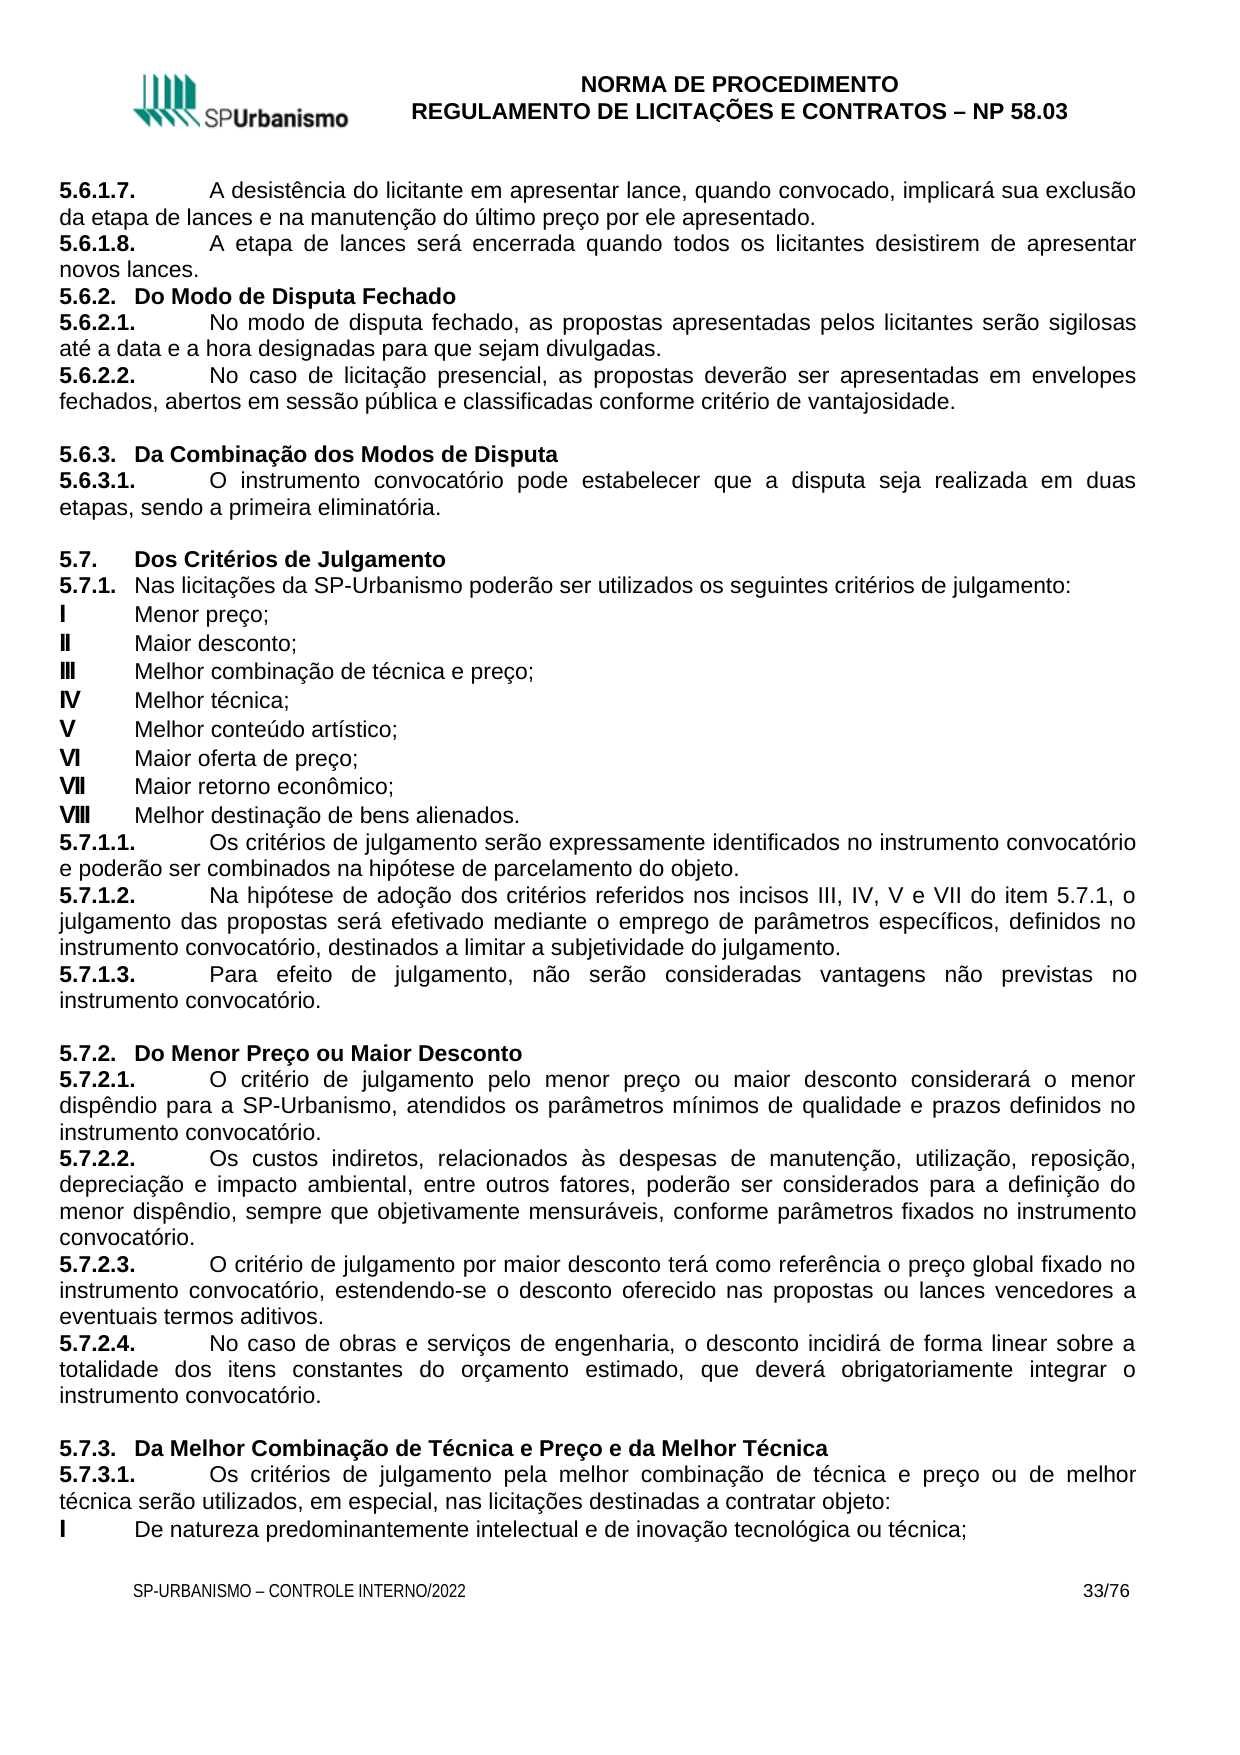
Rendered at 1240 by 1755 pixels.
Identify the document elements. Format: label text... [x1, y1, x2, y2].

list Nas licitações da SP-Urbanismo poderão ser utilizados os seguintes critérios de julgamento: [59, 572, 1137, 599]
list Melhor combinação de técnica e preço; [59, 656, 1137, 685]
list O critério de julgamento pelo menor preço ou maior desconto considerará o menor dispêndio para a SP-Urbanismo, atendidos os parâmetros mínimos de qualidade e prazos definidos no instrumento convocatório. [59, 1066, 1137, 1145]
list Maior oferta de preço; [59, 743, 1137, 771]
list Melhor destinação de bens alienados. [59, 800, 1137, 829]
list Os critérios de julgamento pela melhor combinação de técnica e preço ou de melhor técnica serão utilizados, em especial, nas licitações destinadas a contratar objeto: [59, 1461, 1137, 1514]
list O instrumento convocatório pode estabelecer que a disputa seja realizada em duas etapas, sendo a primeira eliminatória. [59, 467, 1137, 520]
list Da Melhor Combinação de Técnica e Preço e da Melhor Técnica [59, 1435, 1137, 1461]
list Na hipótese de adoção dos critérios referidos nos incisos III, IV, V e VII do item 5.7.1, o julgamento das propostas será efetivado mediante o emprego de parâmetros específicos, definidos no instrumento convocatório, destinados a limitar a subjetividade do julgamento. [59, 882, 1137, 961]
list Para efeito de julgamento, não serão consideradas vantagens não previstas no instrumento convocatório. [59, 961, 1137, 1013]
list Do Menor Preço ou Maior Desconto [59, 1040, 1137, 1066]
list Maior desconto; [59, 628, 1137, 656]
list Maior retorno econômico; [59, 771, 1137, 800]
list Os custos indiretos, relacionados às despesas de manutenção, utilização, reposição, depreciação e impacto ambiental, entre outros fatores, poderão ser considerados para a definição do menor dispêndio, sempre que objetivamente mensuráveis, conforme parâmetros fixados no instrumento convocatório. [59, 1145, 1137, 1251]
list A desistência do licitante em apresentar lance, quando convocado, implicará sua exclusão da etapa de lances e na manutenção do último preço por ele apresentado. [59, 177, 1137, 230]
list No caso de licitação presencial, as propostas deverão ser apresentadas em envelopes fechados, abertos em sessão pública e classificadas conforme critério de vantajosidade. [59, 362, 1137, 414]
list O critério de julgamento por maior desconto terá como referência o preço global fixado no instrumento convocatório, estendendo-se o desconto oferecido nas propostas ou lances vencedores a eventuais termos aditivos. [59, 1251, 1137, 1329]
list Os critérios de julgamento serão expressamente identificados no instrumento convocatório e poderão ser combinados na hipótese de parcelamento do objeto. [59, 829, 1137, 882]
list Do Modo de Disputa Fechado [59, 283, 1137, 309]
list Menor preço; [59, 599, 1137, 628]
list A etapa de lances será encerrada quando todos os licitantes desistirem de apresentar novos lances. [59, 230, 1137, 283]
list Da Combinação dos Modos de Disputa [59, 441, 1137, 467]
list Melhor conteúdo artístico; [59, 714, 1137, 743]
list De natureza predominantemente intelectual e de inovação tecnológica ou técnica; [59, 1514, 1137, 1543]
list Melhor técnica; [59, 685, 1137, 714]
list Dos Critérios de Julgamento [59, 546, 134, 572]
list Dos Critérios de Julgamento [446, 546, 1137, 572]
list No caso de obras e serviços de engenharia, o desconto incidirá de forma linear sobre a totalidade dos itens constantes do orçamento estimado, que deverá obrigatoriamente integrar o instrumento convocatório. [59, 1329, 1137, 1409]
list No modo de disputa fechado, as propostas apresentadas pelos licitantes serão sigilosas até a data e a hora designadas para que sejam divulgadas. [59, 309, 1137, 362]
